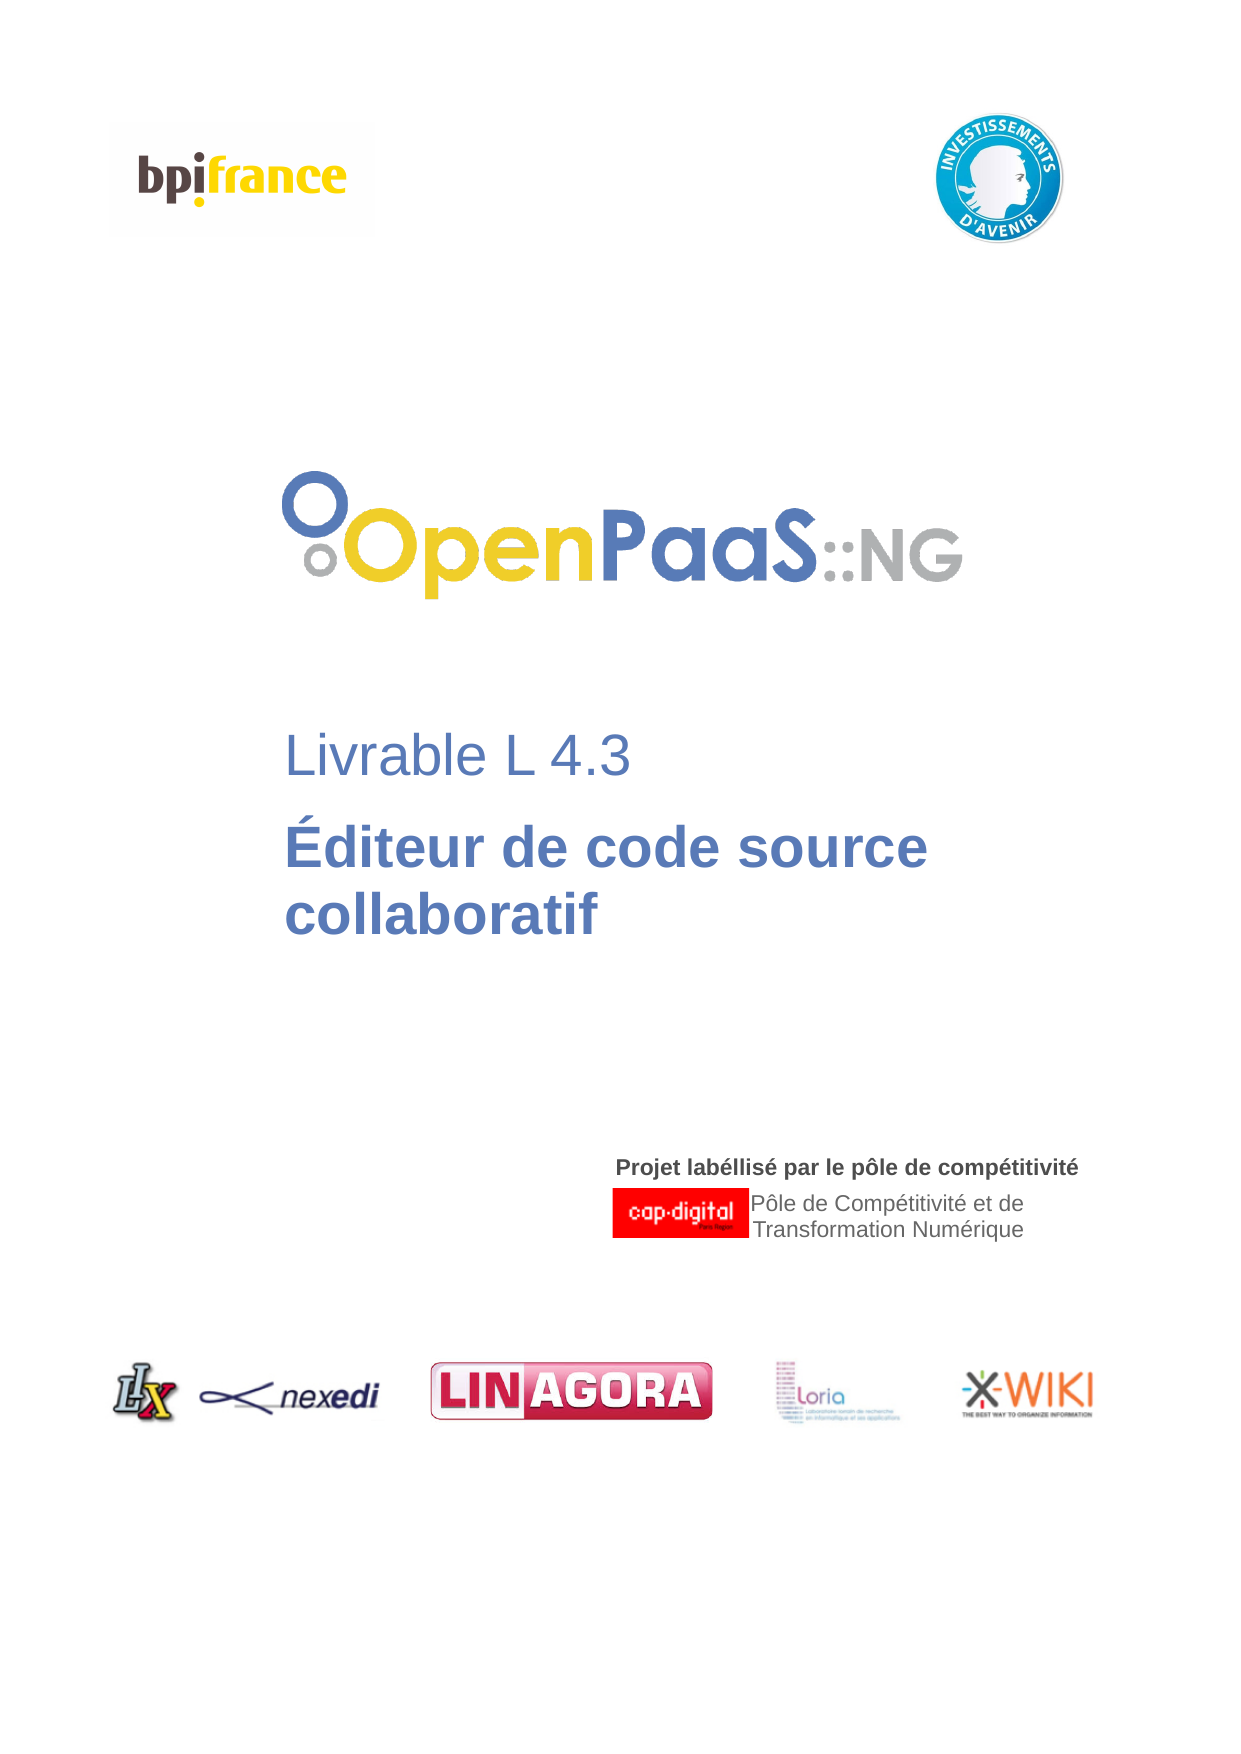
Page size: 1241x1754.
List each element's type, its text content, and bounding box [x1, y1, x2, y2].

text Transformation Numérique [613, 1216, 1082, 1243]
text Éditeur de code source collaboratif [284, 813, 1137, 947]
picture [612, 1188, 750, 1238]
text Pôle de Compétitivité et de [750, 1190, 1082, 1216]
picture [278, 468, 963, 602]
picture [904, 108, 1096, 248]
text Livrable L 4.3 [284, 721, 1137, 788]
text Projet labéllisé par le pôle de compétitivité [613, 1154, 1082, 1180]
picture [109, 122, 375, 237]
picture [102, 1357, 1107, 1432]
